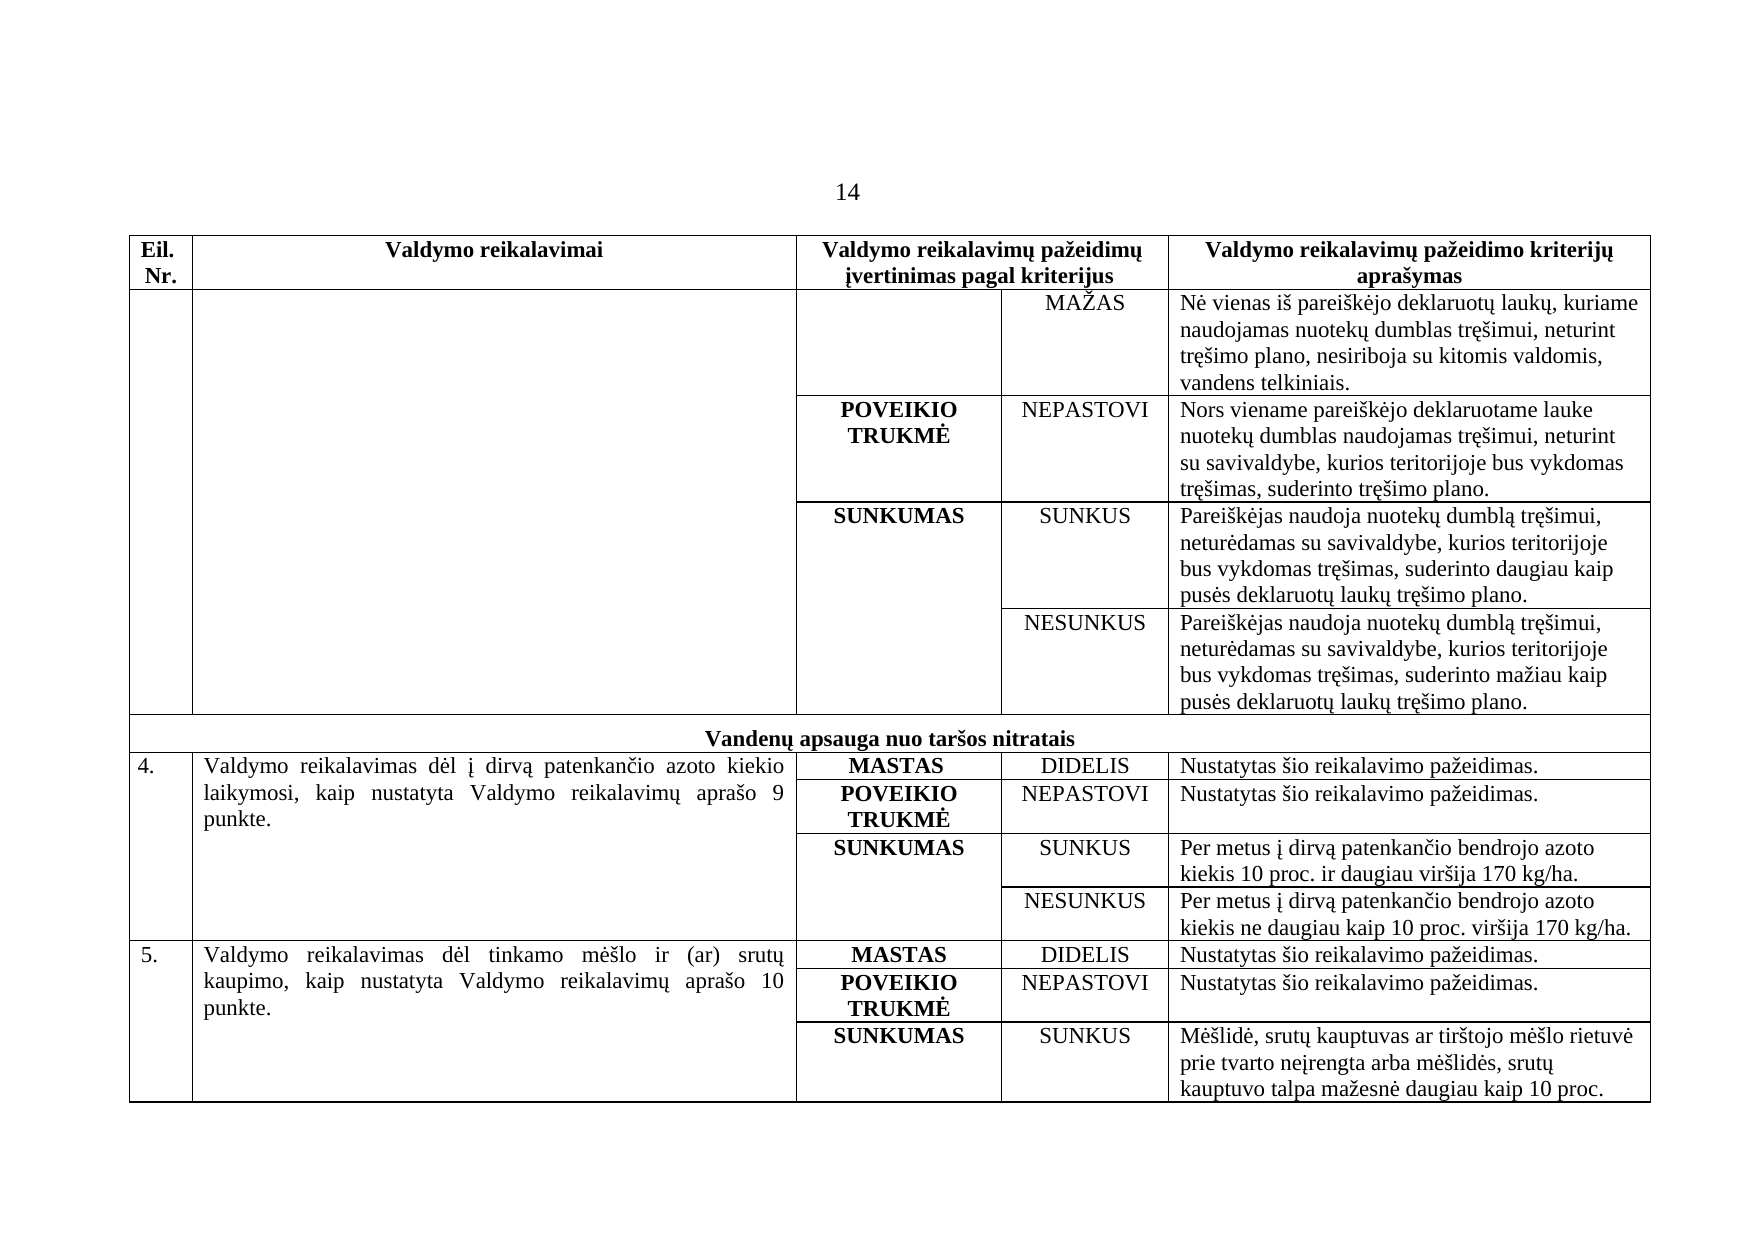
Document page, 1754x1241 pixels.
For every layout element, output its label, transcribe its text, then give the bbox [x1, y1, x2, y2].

table_cell DIDELIS [1002, 753, 1168, 779]
table_cell NESUNKUS [1002, 888, 1168, 940]
table_cell SUNKUMAS [797, 1023, 1001, 1101]
table_cell NEPASTOVI [1002, 969, 1168, 1021]
table_header Valdymo reikalavimų pažeidimų įvertinimas pagal kriterijus [797, 236, 1168, 288]
table_cell Valdymo reikalavimas dėl į dirvą patenkančio azoto kiekio laikymosi, kaip nustatyta Valdymo reikalavimų aprašo 9 punkte. [193, 753, 796, 940]
table_cell SUNKUS [1002, 834, 1168, 886]
table_cell MASTAS [797, 753, 1001, 779]
table_cell MAŽAS [1002, 290, 1168, 395]
table_cell 5. [130, 941, 192, 1101]
table_cell Nė vienas iš pareiškėjo deklaruotų laukų, kuriame naudojamas nuotekų dumblas tręšimui, neturint tręšimo plano, nesiriboja su kitomis valdomis, vandens telkiniais. [1169, 290, 1650, 395]
table_cell Vandenų apsauga nuo taršos nitratais [130, 715, 1650, 752]
table_cell NEPASTOVI [1002, 396, 1168, 501]
table_cell SUNKUMAS [797, 503, 1001, 714]
table_cell NESUNKUS [1002, 609, 1168, 714]
table_cell SUNKUS [1002, 503, 1168, 608]
table_cell [797, 290, 1001, 395]
table_header Eil. Nr. [130, 236, 192, 288]
table_header Valdymo reikalavimai [193, 236, 796, 288]
table_cell Nustatytas šio reikalavimo pažeidimas. [1169, 780, 1650, 833]
table_cell [193, 290, 796, 714]
table_cell Nustatytas šio reikalavimo pažeidimas. [1169, 941, 1650, 968]
table_cell Nors viename pareiškėjo deklaruotame lauke nuotekų dumblas naudojamas tręšimui, neturint su savivaldybe, kurios teritorijoje bus vykdomas tręšimas, suderinto tręšimo plano. [1169, 396, 1650, 501]
table_header Valdymo reikalavimų pažeidimo kriterijų aprašymas [1169, 236, 1650, 288]
table_cell Nustatytas šio reikalavimo pažeidimas. [1169, 753, 1650, 779]
table_cell POVEIKIO TRUKMĖ [797, 780, 1001, 833]
table_cell SUNKUS [1002, 1023, 1168, 1101]
table_cell Per metus į dirvą patenkančio bendrojo azoto kiekis ne daugiau kaip 10 proc. viršija 170 kg/ha. [1169, 888, 1650, 940]
table_cell NEPASTOVI [1002, 780, 1168, 833]
table_cell Nustatytas šio reikalavimo pažeidimas. [1169, 969, 1650, 1021]
table_cell Pareiškėjas naudoja nuotekų dumblą tręšimui, neturėdamas su savivaldybe, kurios teritorijoje bus vykdomas tręšimas, suderinto mažiau kaip pusės deklaruotų laukų tręšimo plano. [1169, 609, 1650, 714]
table_cell SUNKUMAS [797, 834, 1001, 940]
table_cell Pareiškėjas naudoja nuotekų dumblą tręšimui, neturėdamas su savivaldybe, kurios teritorijoje bus vykdomas tręšimas, suderinto daugiau kaip pusės deklaruotų laukų tręšimo plano. [1169, 503, 1650, 608]
table_cell DIDELIS [1002, 941, 1168, 968]
table_cell 4. [130, 753, 192, 940]
table_cell POVEIKIO TRUKMĖ [797, 396, 1001, 501]
table_cell MASTAS [797, 941, 1001, 968]
table_cell Per metus į dirvą patenkančio bendrojo azoto kiekis 10 proc. ir daugiau viršija 170 kg/ha. [1169, 834, 1650, 886]
table_cell Mėšlidė, srutų kauptuvas ar tirštojo mėšlo rietuvė prie tvarto neįrengta arba mėšlidės, srutų kauptuvo talpa mažesnė daugiau kaip 10 proc. [1169, 1023, 1650, 1101]
table_cell [130, 290, 192, 714]
table_cell POVEIKIO TRUKMĖ [797, 969, 1001, 1021]
table_cell Valdymo reikalavimas dėl tinkamo mėšlo ir (ar) srutų kaupimo, kaip nustatyta Valdymo reikalavimų aprašo 10 punkte. [193, 941, 796, 1101]
